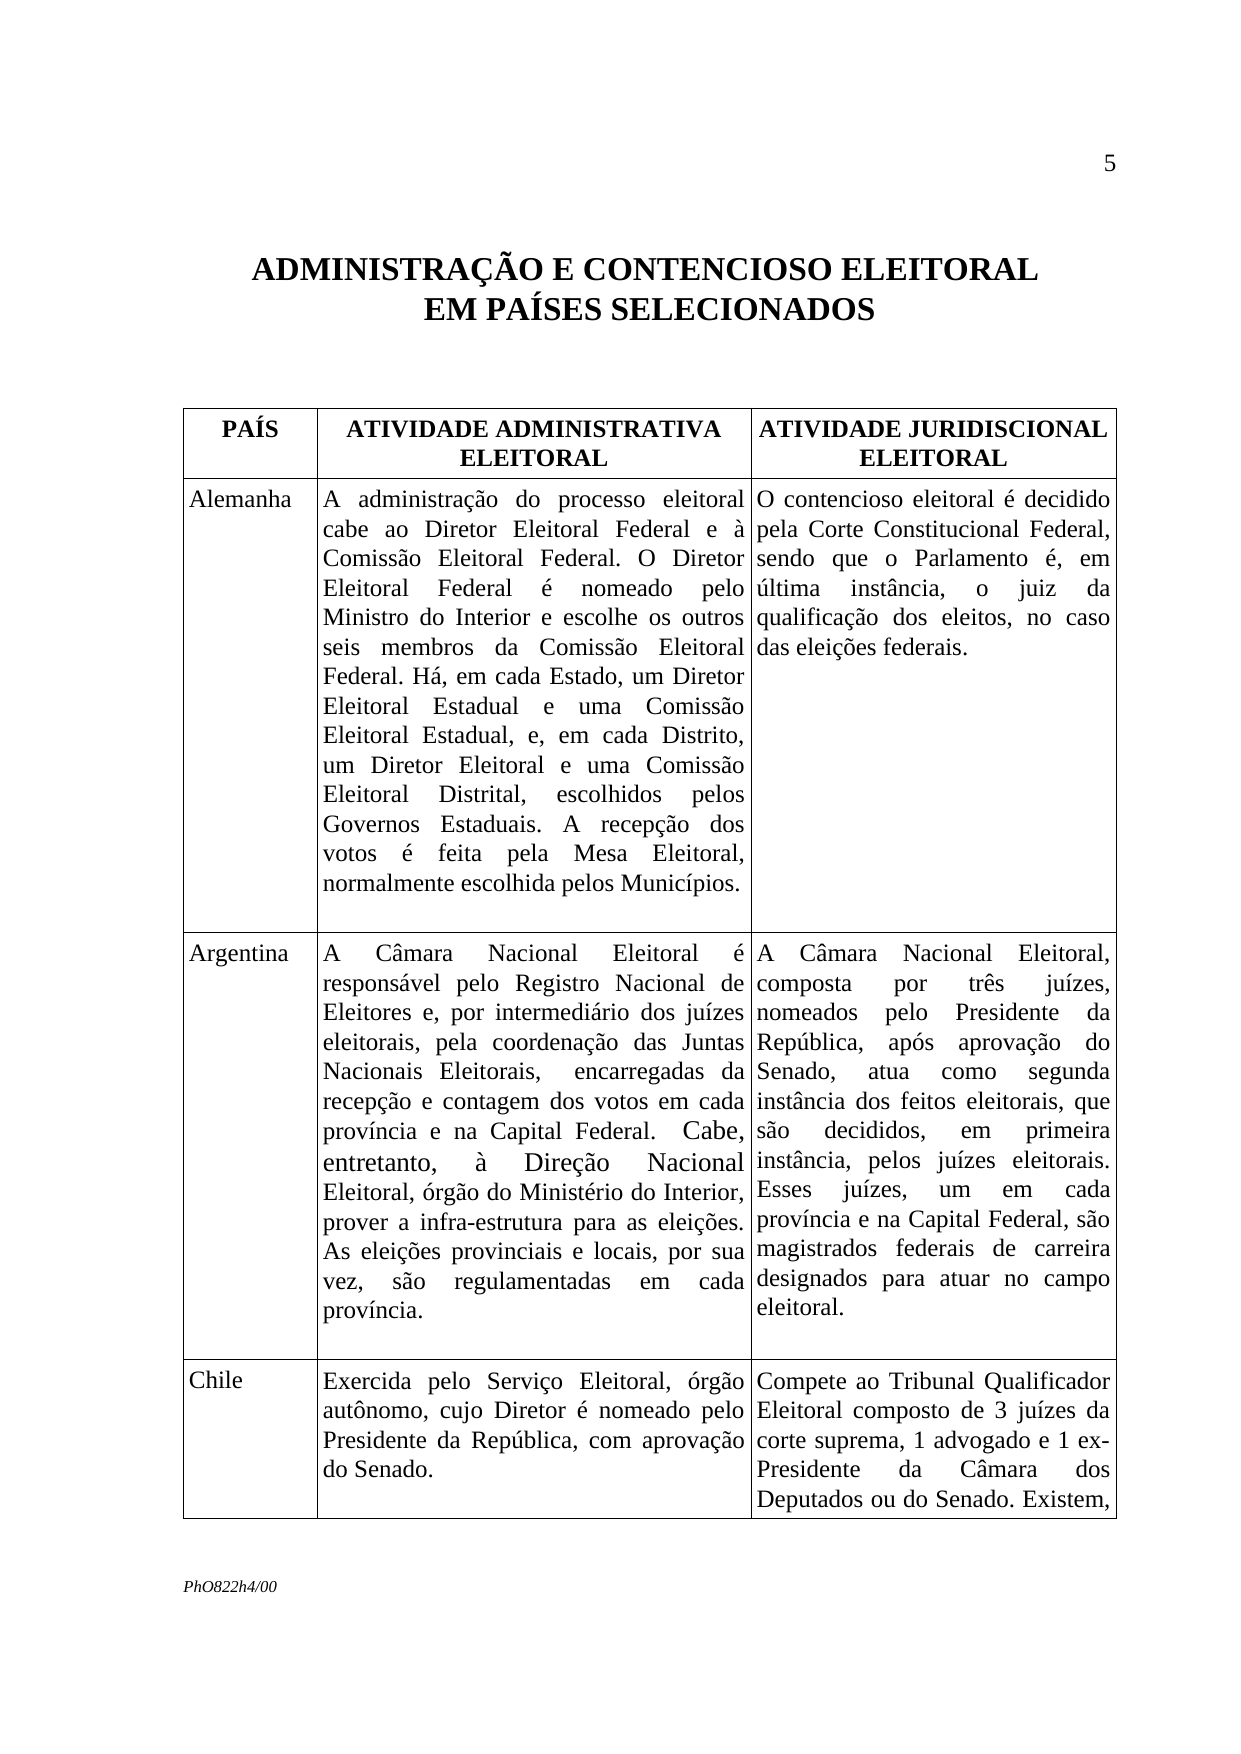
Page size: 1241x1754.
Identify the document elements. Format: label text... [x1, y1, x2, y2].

table_header PAÍS [184, 409, 317, 478]
table_cell Alemanha [184, 479, 317, 932]
table_cell Argentina [184, 933, 317, 1359]
table_header ATIVIDADE ADMINISTRATIVA ELEITORAL [318, 409, 751, 478]
table_cell Compete ao Tribunal Qualificador Eleitoral composto de 3 juízes da corte suprema, 1 advogado e 1 ex-Presidente da Câmara dos Deputados ou do Senado. Existem, [752, 1360, 1116, 1518]
table_cell O contencioso eleitoral é decidido pela Corte Constitucional Federal, sendo que o Parlamento é, em última instância, o juiz da qualificação dos eleitos, no caso das eleições federais. [752, 479, 1116, 932]
table_cell A Câmara Nacional Eleitoral, composta por três juízes, nomeados pelo Presidente da República, após aprovação do Senado, atua como segunda instância dos feitos eleitorais, que são decididos, em primeira instância, pelos juízes eleitorais. Esses juízes, um em cada província e na Capital Federal, são magistrados federais de carreira designados para atuar no campo eleitoral. [752, 933, 1116, 1359]
table_cell Chile [184, 1360, 317, 1518]
text ADMINISTRAÇÃO E CONTENCIOSO ELEITORAL [183, 247, 1116, 287]
table_cell Exercida pelo Serviço Eleitoral, órgão autônomo, cujo Diretor é nomeado pelo Presidente da República, com aprovação do Senado. [318, 1360, 751, 1518]
table_cell A administração do processo eleitoral cabe ao Diretor Eleitoral Federal e à Comissão Eleitoral Federal. O Diretor Eleitoral Federal é nomeado pelo Ministro do Interior e escolhe os outros seis membros da Comissão Eleitoral Federal. Há, em cada Estado, um Diretor Eleitoral Estadual e uma Comissão Eleitoral Estadual, e, em cada Distrito, um Diretor Eleitoral e uma Comissão Eleitoral Distrital, escolhidos pelos Governos Estaduais. A recepção dos votos é feita pela Mesa Eleitoral, normalmente escolhida pelos Municípios. [318, 479, 751, 932]
table_cell A Câmara Nacional Eleitoral é responsável pelo Registro Nacional de Eleitores e, por intermediário dos juízes eleitorais, pela coordenação das Juntas Nacionais Eleitorais, encarregadas da recepção e contagem dos votos em cada província e na Capital Federal. Cabe, entretanto, à Direção Nacional Eleitoral, órgão do Ministério do Interior, prover a infra-estrutura para as eleições. As eleições provinciais e locais, por sua vez, são regulamentadas em cada província. [318, 933, 751, 1359]
text EM PAÍSES SELECIONADOS [183, 287, 1116, 327]
table_header ATIVIDADE JURIDISCIONAL ELEITORAL [752, 409, 1116, 478]
